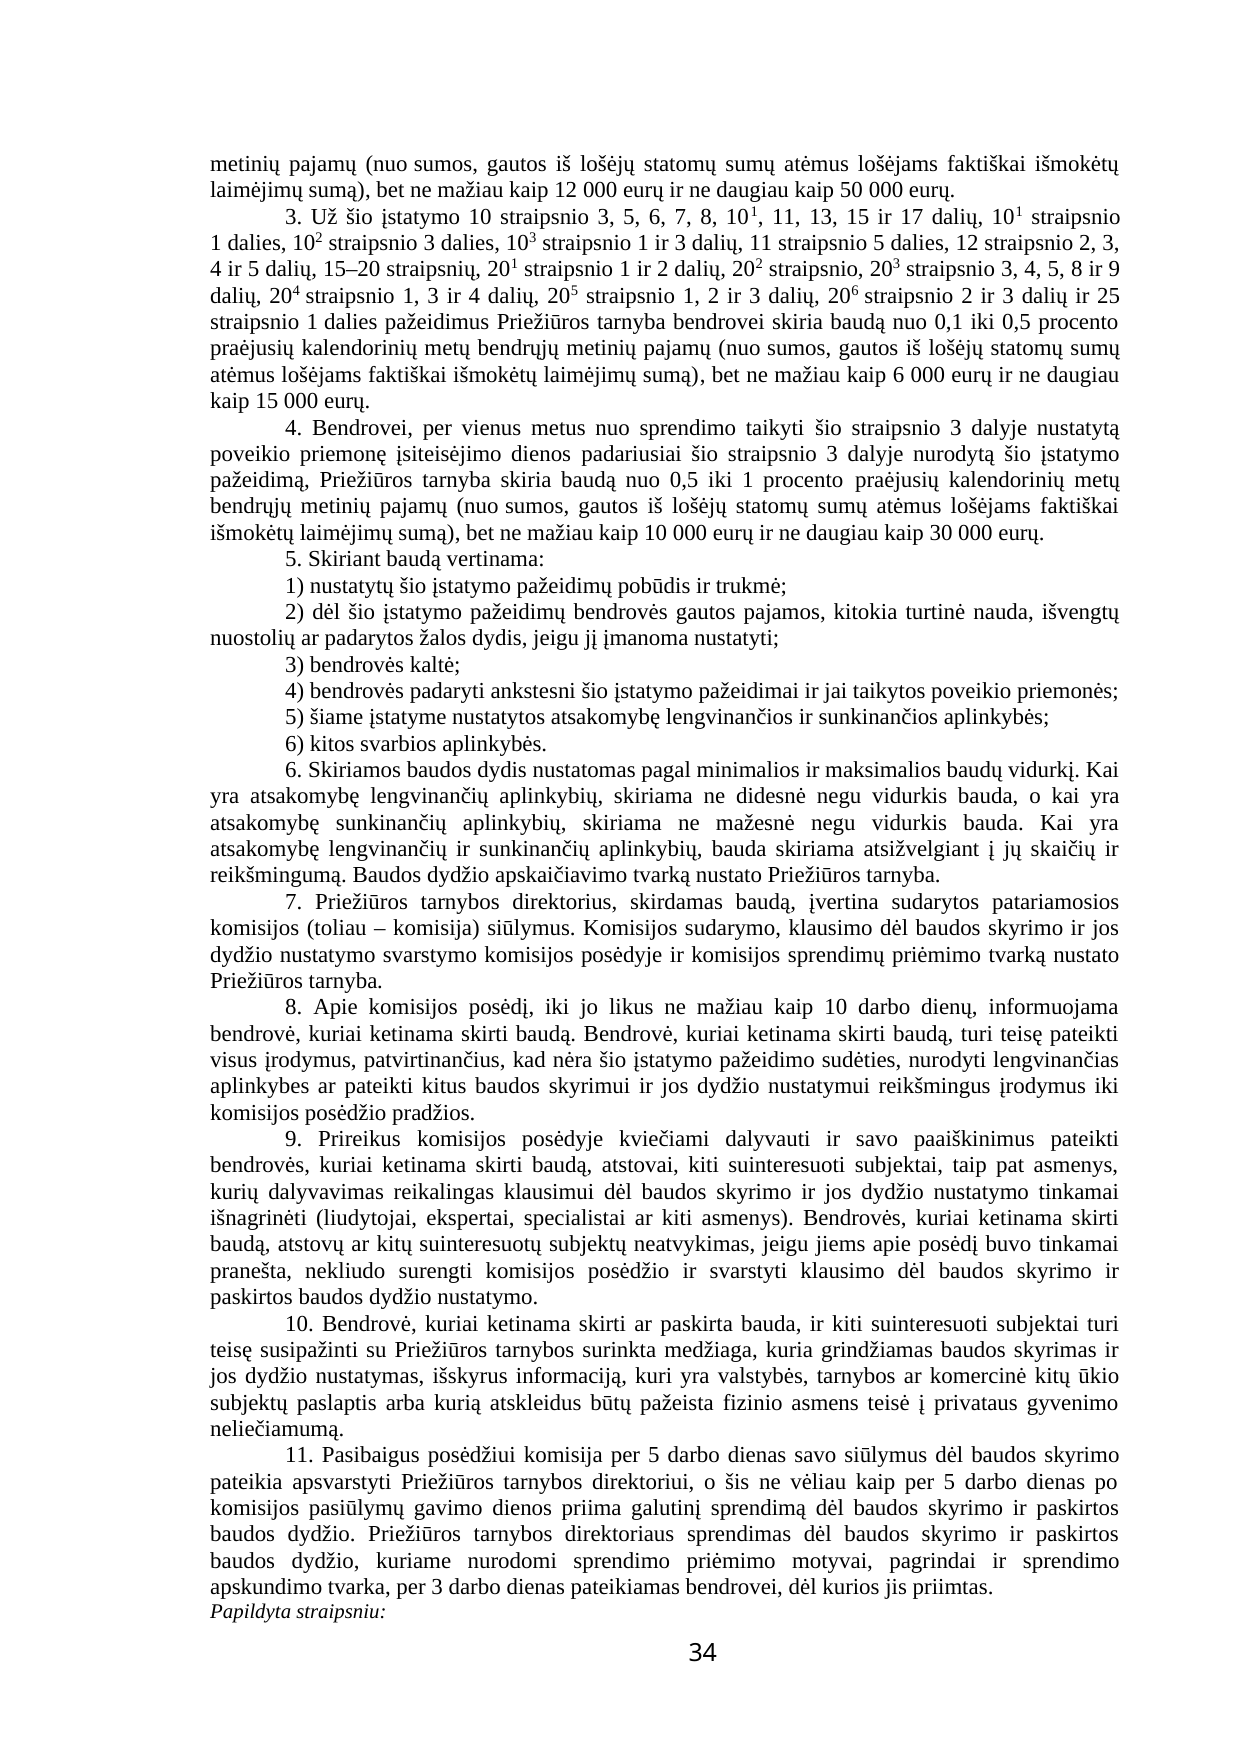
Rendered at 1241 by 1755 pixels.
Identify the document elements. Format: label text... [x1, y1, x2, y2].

text 2) dėl šio įstatymo pažeidimų bendrovės gautos pajamos, kitokia turtinė nauda, išvengtų nuostolių ar padarytos žalos dydis, jeigu jį įmanoma nustatyti; [210, 598, 1120, 651]
text 11. Pasibaigus posėdžiui komisija per 5 darbo dienas savo siūlymus dėl baudos skyrimo pateikia apsvarstyti Priežiūros tarnybos direktoriui, o šis ne vėliau kaip per 5 darbo dienas po komisijos pasiūlymų gavimo dienos priima galutinį sprendimą dėl baudos skyrimo ir paskirtos baudos dydžio. Priežiūros tarnybos direktoriaus sprendimas dėl baudos skyrimo ir paskirtos baudos dydžio, kuriame nurodomi sprendimo priėmimo motyvai, pagrindai ir sprendimo apskundimo tvarka, per 3 darbo dienas pateikiamas bendrovei, dėl kurios jis priimtas. [210, 1441, 1120, 1599]
text 4. Bendrovei, per vienus metus nuo sprendimo taikyti šio straipsnio 3 dalyje nustatytą poveikio priemonę įsiteisėjimo dienos padariusiai šio straipsnio 3 dalyje nurodytą šio įstatymo pažeidimą, Priežiūros tarnyba skiria baudą nuo 0,5 iki 1 procento praėjusių kalendorinių metų bendrųjų metinių pajamų (nuo sumos, gautos iš lošėjų statomų sumų atėmus lošėjams faktiškai išmokėtų laimėjimų sumą), bet ne mažiau kaip 10 000 eurų ir ne daugiau kaip 30 000 eurų. [210, 413, 1120, 545]
text 3. Už šio įstatymo 10 straipsnio 3, 5, 6, 7, 8, 101, 11, 13, 15 ir 17 dalių, 101 straipsnio 1 dalies, 102 straipsnio 3 dalies, 103 straipsnio 1 ir 3 dalių, 11 straipsnio 5 dalies, 12 straipsnio 2, 3, 4 ir 5 dalių, 15–20 straipsnių, 201 straipsnio 1 ir 2 dalių, 202 straipsnio, 203 straipsnio 3, 4, 5, 8 ir 9 dalių, 204 straipsnio 1, 3 ir 4 dalių, 205 straipsnio 1, 2 ir 3 dalių, 206 straipsnio 2 ir 3 dalių ir 25 straipsnio 1 dalies pažeidimus Priežiūros tarnyba bendrovei skiria baudą nuo 0,1 iki 0,5 procento praėjusių kalendorinių metų bendrųjų metinių pajamų (nuo sumos, gautos iš lošėjų statomų sumų atėmus lošėjams faktiškai išmokėtų laimėjimų sumą), bet ne mažiau kaip 6 000 eurų ir ne daugiau kaip 15 000 eurų. [210, 203, 1120, 413]
text 10. Bendrovė, kuriai ketinama skirti ar paskirta bauda, ir kiti suinteresuoti subjektai turi teisę susipažinti su Priežiūros tarnybos surinkta medžiaga, kuria grindžiamas baudos skyrimas ir jos dydžio nustatymas, išskyrus informaciją, kuri yra valstybės, tarnybos ar komercinė kitų ūkio subjektų paslaptis arba kurią atskleidus būtų pažeista fizinio asmens teisė į privataus gyvenimo neliečiamumą. [210, 1309, 1120, 1441]
text 4) bendrovės padaryti ankstesni šio įstatymo pažeidimai ir jai taikytos poveikio priemonės; [210, 677, 1120, 703]
text 6. Skiriamos baudos dydis nustatomas pagal minimalios ir maksimalios baudų vidurkį. Kai yra atsakomybę lengvinančių aplinkybių, skiriama ne didesnė negu vidurkis bauda, o kai yra atsakomybę sunkinančių aplinkybių, skiriama ne mažesnė negu vidurkis bauda. Kai yra atsakomybę lengvinančių ir sunkinančių aplinkybių, bauda skiriama atsižvelgiant į jų skaičių ir reikšmingumą. Baudos dydžio apskaičiavimo tvarką nustato Priežiūros tarnyba. [210, 756, 1120, 888]
text 3) bendrovės kaltė; [210, 651, 1120, 677]
text 1) nustatytų šio įstatymo pažeidimų pobūdis ir trukmė; [210, 572, 1120, 598]
text 5) šiame įstatyme nustatytos atsakomybę lengvinančios ir sunkinančios aplinkybės; [210, 703, 1120, 730]
text metinių pajamų (nuo sumos, gautos iš lošėjų statomų sumų atėmus lošėjams faktiškai išmokėtų laimėjimų sumą), bet ne mažiau kaip 12 000 eurų ir ne daugiau kaip 50 000 eurų. [210, 150, 1120, 203]
text 9. Prireikus komisijos posėdyje kviečiami dalyvauti ir savo paaiškinimus pateikti bendrovės, kuriai ketinama skirti baudą, atstovai, kiti suinteresuoti subjektai, taip pat asmenys, kurių dalyvavimas reikalingas klausimui dėl baudos skyrimo ir jos dydžio nustatymo tinkamai išnagrinėti (liudytojai, ekspertai, specialistai ar kiti asmenys). Bendrovės, kuriai ketinama skirti baudą, atstovų ar kitų suinteresuotų subjektų neatvykimas, jeigu jiems apie posėdį buvo tinkamai pranešta, nekliudo surengti komisijos posėdžio ir svarstyti klausimo dėl baudos skyrimo ir paskirtos baudos dydžio nustatymo. [210, 1125, 1120, 1309]
text Papildyta straipsniu: [210, 1599, 1120, 1623]
text 8. Apie komisijos posėdį, iki jo likus ne mažiau kaip 10 darbo dienų, informuojama bendrovė, kuriai ketinama skirti baudą. Bendrovė, kuriai ketinama skirti baudą, turi teisę pateikti visus įrodymus, patvirtinančius, kad nėra šio įstatymo pažeidimo sudėties, nurodyti lengvinančias aplinkybes ar pateikti kitus baudos skyrimui ir jos dydžio nustatymui reikšmingus įrodymus iki komisijos posėdžio pradžios. [210, 993, 1120, 1125]
text 5. Skiriant baudą vertinama: [210, 545, 1120, 572]
text 7. Priežiūros tarnybos direktorius, skirdamas baudą, įvertina sudarytos patariamosios komisijos (toliau – komisija) siūlymus. Komisijos sudarymo, klausimo dėl baudos skyrimo ir jos dydžio nustatymo svarstymo komisijos posėdyje ir komisijos sprendimų priėmimo tvarką nustato Priežiūros tarnyba. [210, 888, 1120, 993]
text 6) kitos svarbios aplinkybės. [210, 730, 1120, 756]
